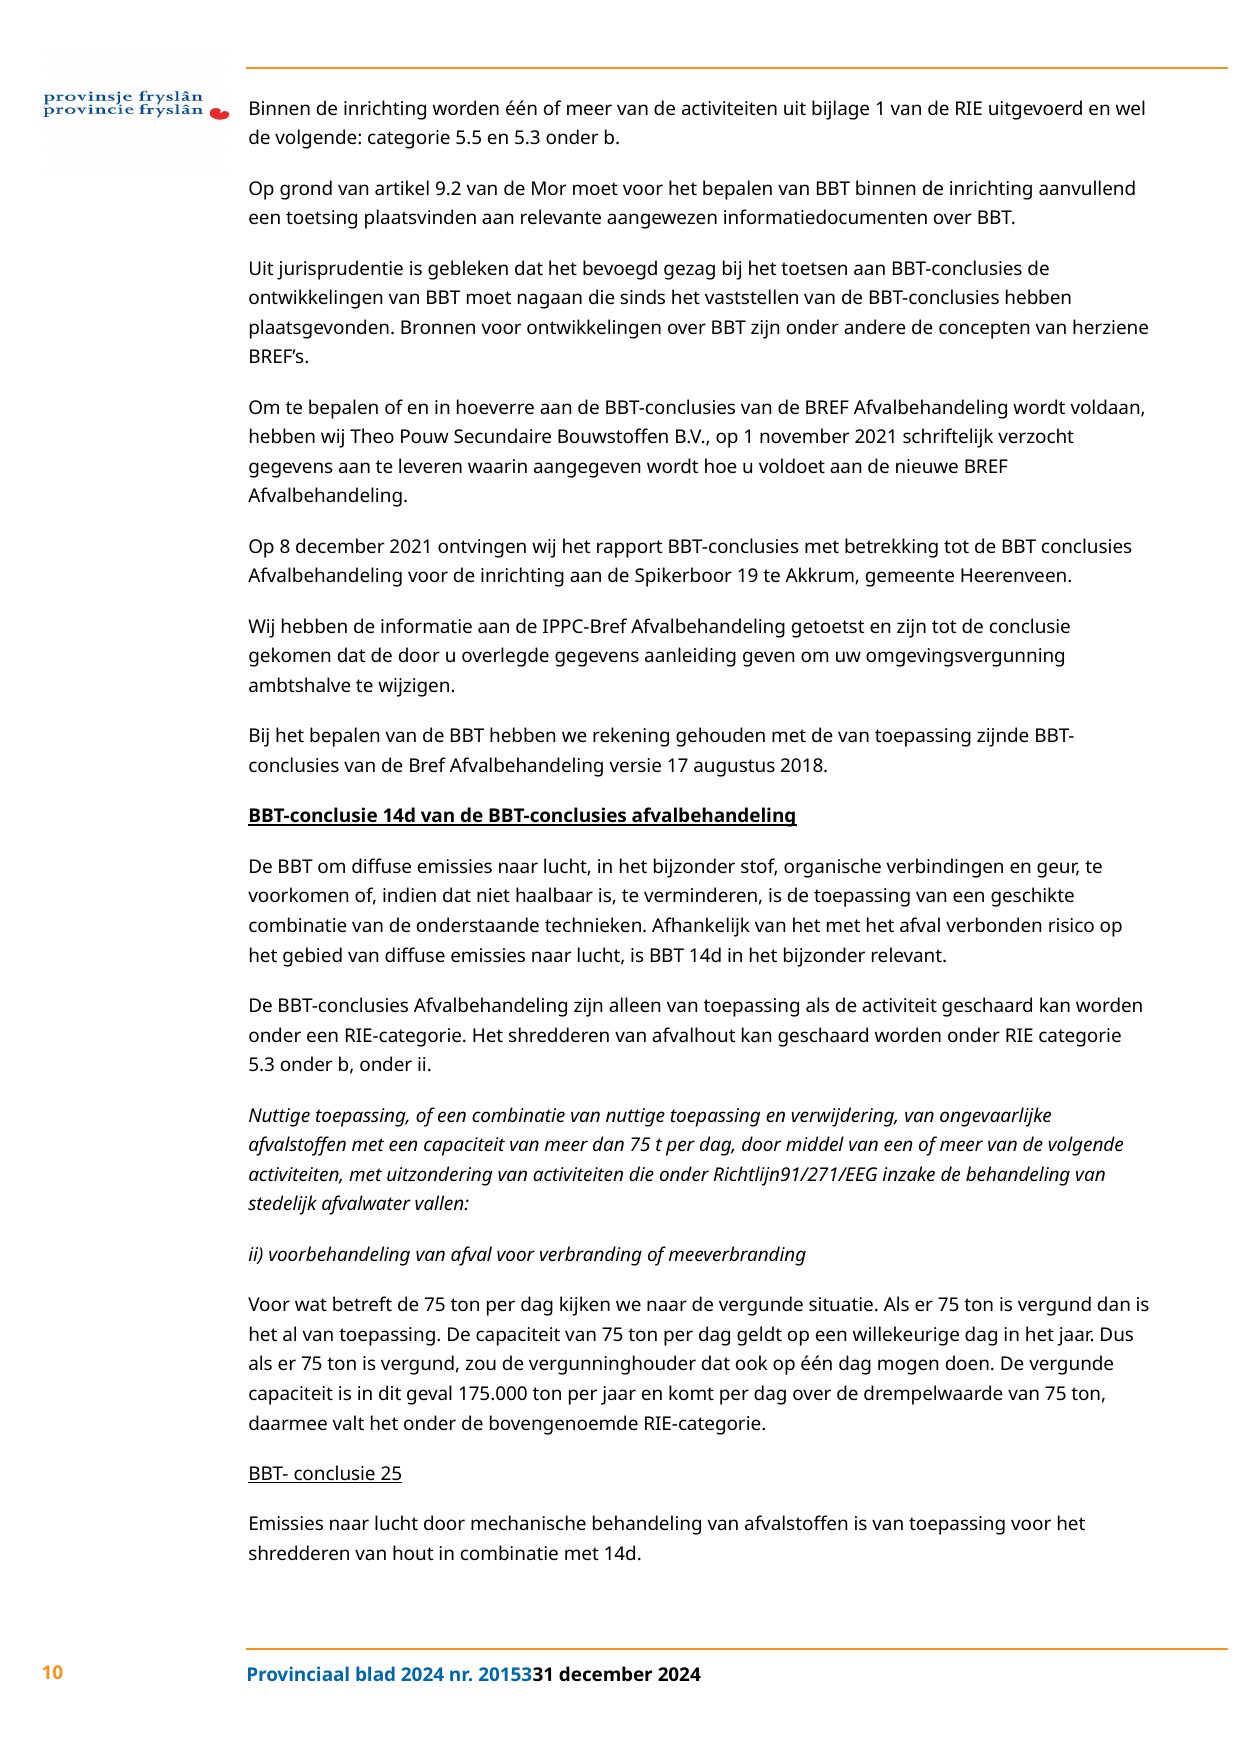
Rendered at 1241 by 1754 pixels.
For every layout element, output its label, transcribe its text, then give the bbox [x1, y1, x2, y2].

text Nuttige toepassing, of een combinatie van nuttige toepassing en verwijdering, van ongevaarlijke afvalstoffen met een capaciteit van meer dan 75 t per dag, door middel van een of meer van de volgende activiteiten, met uit­zondering van activiteiten die onder Richtlijn91/271/EEG inzake de behandeling van stedelijk afvalwater vallen: [248, 1102, 1152, 1216]
text Binnen de inrichting worden één of meer van de activiteiten uit bijlage 1 van de RIE uitgevoerd en wel de volgende: categorie 5.5 en 5.3 onder b. [248, 95, 1152, 150]
text Om te bepalen of en in hoeverre aan de BBT-conclusies van de BREF Afvalbehandeling wordt voldaan, hebben wij Theo Pouw Secundaire Bouwstoffen B.V., op 1 november 2021 schriftelijk verzocht gegevens aan te leveren waarin aangegeven wordt hoe u voldoet aan de nieuwe BREF Afvalbehandeling. [248, 394, 1152, 508]
text Op 8 december 2021 ontvingen wij het rapport BBT-conclusies met betrekking tot de BBT conclusies Afvalbehandeling voor de inrichting aan de Spikerboor 19 te Akkrum, gemeente Heerenveen. [248, 533, 1152, 588]
text De BBT-conclusies Afvalbehandeling zijn alleen van toepassing als de activiteit geschaard kan worden onder een RIE-categorie. Het shredderen van afvalhout kan geschaard worden onder RIE categorie 5.3 onder b, onder ii. [248, 992, 1152, 1077]
text Voor wat betreft de 75 ton per dag kijken we naar de vergunde situatie. Als er 75 ton is vergund dan is het al van toepassing. De capaciteit van 75 ton per dag geldt op een willekeurige dag in het jaar. Dus als er 75 ton is vergund, zou de vergunninghouder dat ook op één dag mogen doen. De vergunde capaciteit is in dit geval 175.000 ton per jaar en komt per dag over de drempelwaarde van 75 ton, daarmee valt het onder de bovengenoemde RIE-categorie. [248, 1291, 1152, 1436]
text Wij hebben de informatie aan de IPPC-Bref Afvalbehandeling getoetst en zijn tot de conclusie gekomen dat de door u overlegde gegevens aanleiding geven om uw omgevingsvergunning ambtshalve te wijzigen. [248, 613, 1152, 698]
text Bij het bepalen van de BBT hebben we rekening gehouden met de van toepassing zijnde BBT-conclusies van de Bref Afvalbehandeling versie 17 augustus 2018. [248, 723, 1152, 778]
text De BBT om diffuse emissies naar lucht, in het bijzonder stof, organische verbindingen en geur, te voorkomen of, indien dat niet haalbaar is, te verminderen, is de toepassing van een geschikte combinatie van de onderstaande technieken. Afhankelijk van het met het afval verbonden risico op het gebied van diffuse emissies naar lucht, is BBT 14d in het bijzonder relevant. [248, 853, 1152, 968]
text BBT- conclusie 25 [248, 1460, 1152, 1486]
text Emissies naar lucht door mechanische behandeling van afvalstoffen is van toepassing voor het shredderen van hout in combinatie met 14d. [248, 1511, 1152, 1566]
picture [41, 47, 231, 172]
text BBT-conclusie 14d van de BBT-conclusies afvalbehandeling [248, 803, 1152, 828]
text Uit jurisprudentie is gebleken dat het bevoegd gezag bij het toetsen aan BBT-conclusies de ontwikkelingen van BBT moet nagaan die sinds het vaststellen van de BBT-conclusies hebben plaatsgevonden. Bronnen voor ontwikkelingen over BBT zijn onder andere de concepten van herziene BREF’s. [248, 255, 1152, 369]
text ii) voorbehandeling van afval voor verbranding of meeverbranding [248, 1241, 1152, 1267]
text Op grond van artikel 9.2 van de Mor moet voor het bepalen van BBT binnen de inrichting aanvullend een toetsing plaatsvinden aan relevante aangewezen informatiedocumenten over BBT. [248, 175, 1152, 230]
